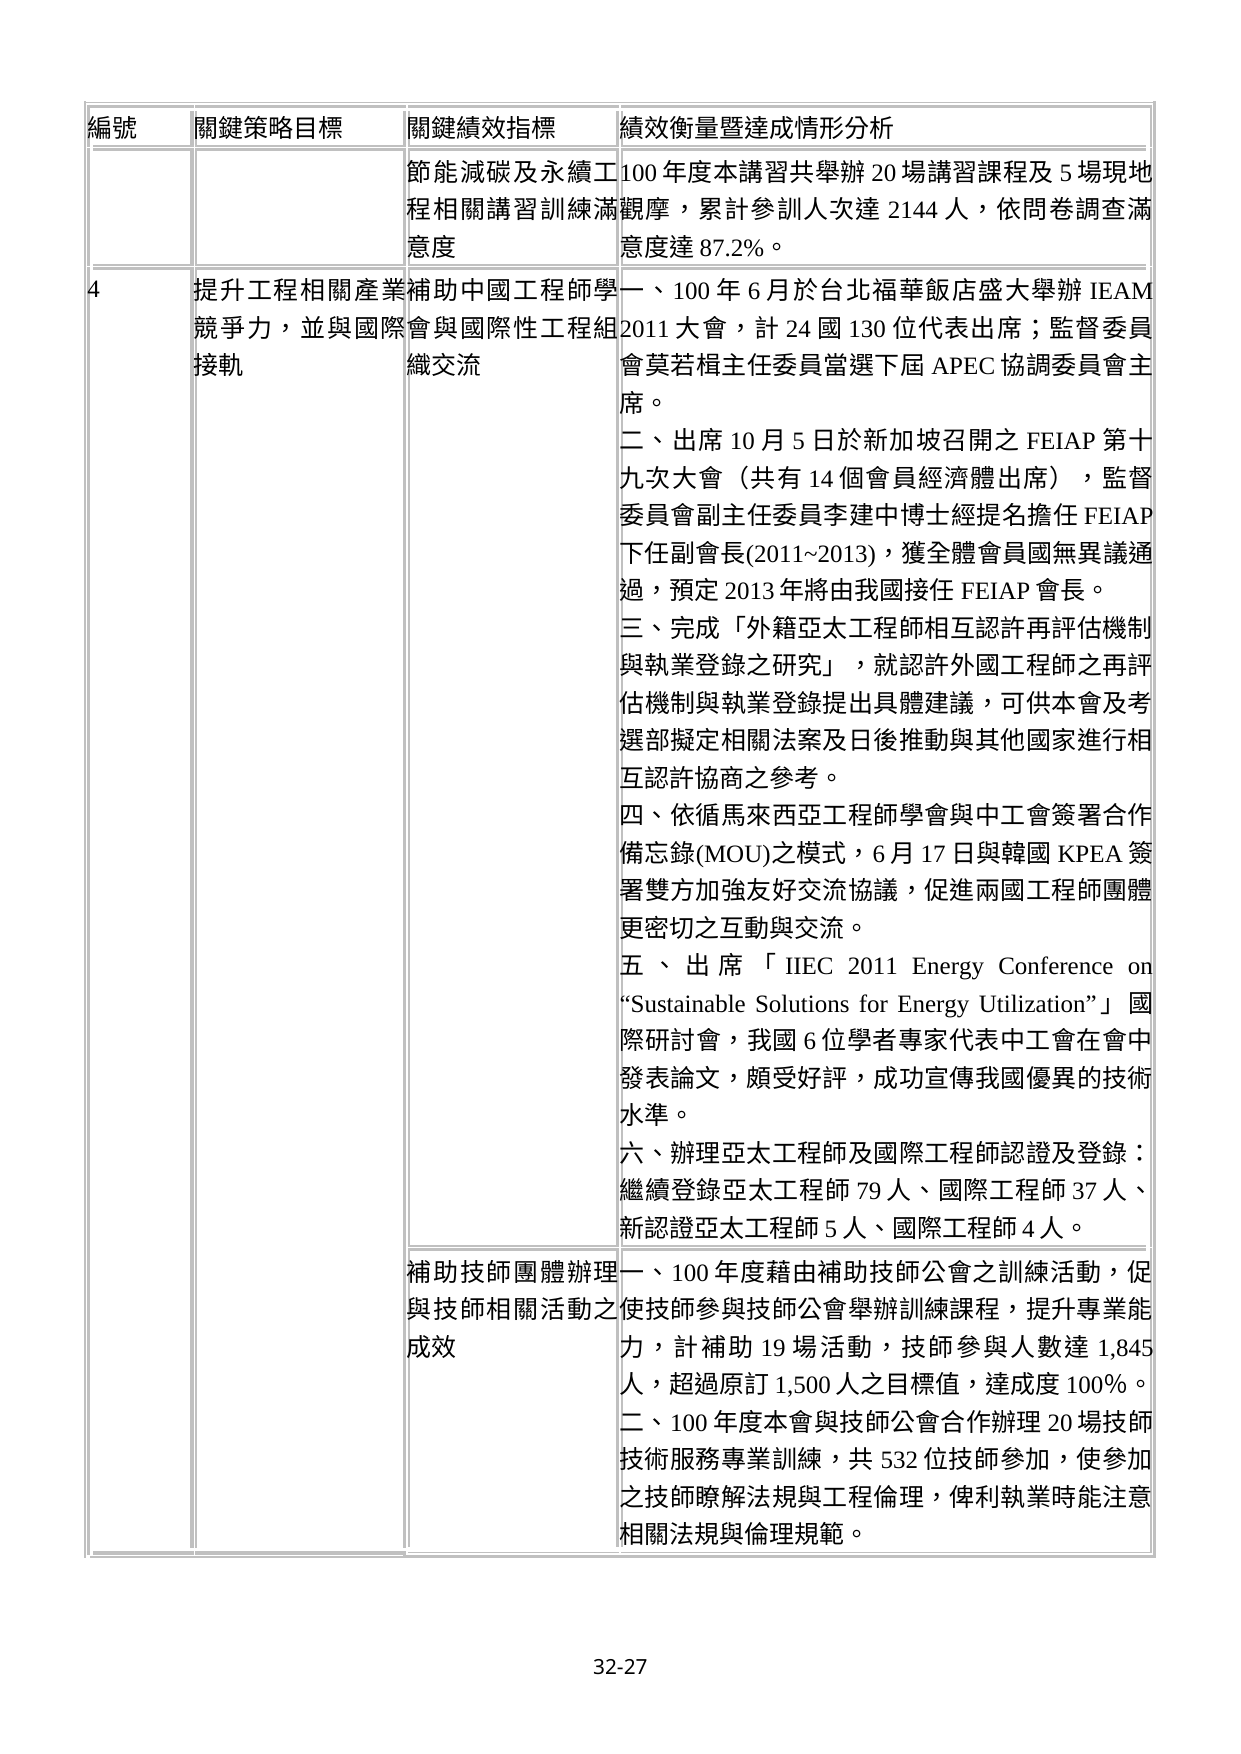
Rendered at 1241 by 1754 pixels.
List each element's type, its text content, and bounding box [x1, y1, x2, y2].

table_header 關鍵績效指標 [406, 103, 619, 145]
table_cell 補助中國工程師學會與國際性工程組織交流 [410, 270, 616, 1245]
table_cell [87, 145, 193, 264]
table_cell 結合科技力量，推動節能減碳及綠色永續公共工程 [197, 151, 403, 264]
table_cell 4 [87, 264, 193, 1551]
table_cell 100年度本講習共舉辦20場講習課程及5場現地觀摩，累計參訓人次達2144人，依問卷調查滿意度達87.2%。 [619, 145, 1153, 264]
table_cell 節能減碳及永續工程相關講習訓練滿意度 [410, 151, 616, 264]
table_header 編號 [90, 108, 193, 145]
table_cell 提升工程相關產業競爭力，並與國際接軌 [194, 270, 406, 1551]
table_header 關鍵策略目標 [194, 103, 406, 145]
table_cell 一、100年6月於台北福華飯店盛大舉辦IEAM 2011大會，計24國130位代表出席；監督委員會莫若楫主任委員當選下屆APEC協調委員會主席。 二、出席10月5日於新加坡召開之FEIAP第十九次大會（共有14個會員經濟體出席），監督委員會副主任委員李建中博士經提名擔任FEIAP下任副會長(2011~2013)，獲全體會員國無異議通過，預定2013年將由我國接任 FEIAP會長。 三、完成「外籍亞太工程師相互認許再評估機制與執業登錄之研究」，就認許外國工程師之再評估機制與執業登錄提出具體建議，可供本會及考選部擬定相關法案及日後推動與其他國家進行相互認許協商之參考。 四、依循馬來西亞工程師學會與中工會簽署合作備忘錄(MOU)之模式，6月17日與韓國KPEA簽署雙方加強友好交流協議，促進兩國工程師團體更密切之互動與交流。 五、出席「IIEC 2011 Energy Conference on “Sustainable Solutions for Energy Utilization”」國際研討會，我國6位學者專家代表中工會在會中發表論文，頗受好評，成功宣傳我國優異的技術水準。 六、辦理亞太工程師及國際工程師認證及登錄：繼續登錄亞太工程師79人、國際工程師37人、新認證亞太工程師5人、國際工程師4人。 [619, 264, 1153, 1245]
table_cell 補助技師團體辦理與技師相關活動之成效 [406, 1245, 619, 1551]
table_header 績效衡量暨達成情形分析 [619, 103, 1153, 145]
table_cell 一、100年度藉由補助技師公會之訓練活動，促使技師參與技師公會舉辦訓練課程，提升專業能力，計補助19場活動，技師參與人數達1,845人，超過原訂1,500人之目標值，達成度100％。 二、100年度本會與技師公會合作辦理20場技師技術服務專業訓練，共532位技師參加，使參加之技師瞭解法規與工程倫理，俾利執業時能注意相關法規與倫理規範。 [619, 1245, 1153, 1551]
